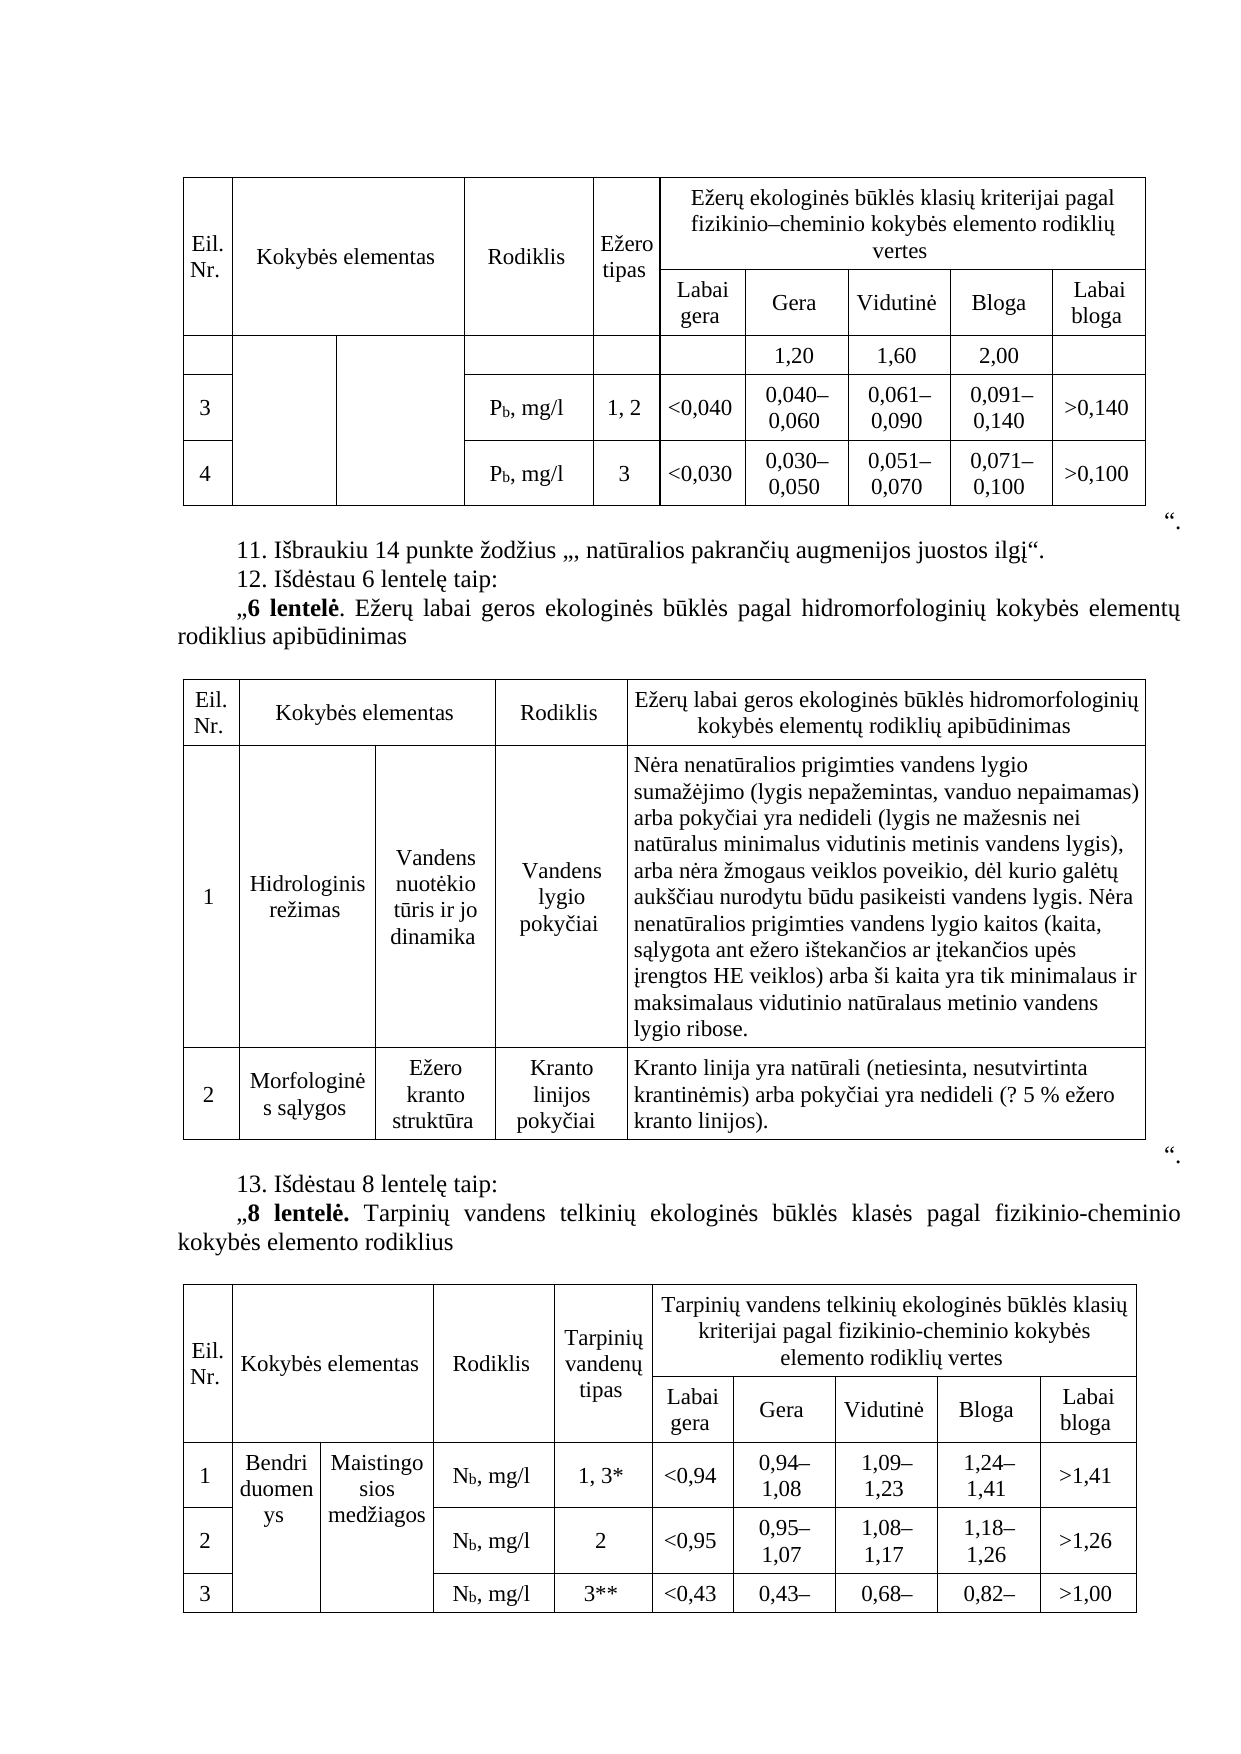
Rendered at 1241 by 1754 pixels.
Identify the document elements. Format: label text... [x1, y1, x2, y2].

table_cell 1, 3* [555, 1443, 652, 1507]
table_cell Vidutinė [849, 270, 950, 335]
table_header Ežero tipas [594, 178, 659, 335]
table_header Kokybės elementas [233, 1285, 433, 1442]
table_cell 0,82– [938, 1574, 1040, 1612]
text 13. Išdėstau 8 lentelę taip: [177, 1169, 1181, 1198]
text “. [177, 506, 1181, 535]
table_cell 4 [184, 441, 232, 505]
table_cell [184, 336, 232, 374]
table_cell >1,26 [1041, 1508, 1136, 1573]
table_cell 1,09–1,23 [836, 1443, 937, 1507]
table_cell 0,051–0,070 [849, 441, 950, 505]
table_header Ežerų labai geros ekologinės būklės hidromorfologinių kokybės elementų rodiklių apibūdinimas [628, 680, 1145, 744]
table_cell <0,030 [661, 441, 745, 505]
table_cell Labai bloga [1053, 270, 1145, 335]
table_cell Nb, mg/l [434, 1508, 554, 1573]
table_cell [337, 336, 464, 505]
table_cell <0,95 [653, 1508, 733, 1573]
table_cell Vandens nuotėkio tūris ir jo dinamika [376, 746, 495, 1047]
table_cell [1053, 336, 1145, 374]
table_cell 0,95–1,07 [734, 1508, 835, 1573]
table_cell 1,60 [849, 336, 950, 374]
table_header Eil. Nr. [184, 680, 239, 744]
text „8 lentelė. Tarpinių vandens telkinių ekologinės būklės klasės pagal fizikinio-cheminio kokybės elemento rodiklius [177, 1198, 1181, 1255]
table_cell Kranto linijos pokyčiai [496, 1048, 627, 1139]
table_cell 1,24–1,41 [938, 1443, 1040, 1507]
table_cell 1 [184, 1443, 232, 1507]
table_header Eil. Nr. [184, 178, 232, 335]
table_header Eil. Nr. [184, 1285, 232, 1442]
table_cell <0,43 [653, 1574, 733, 1612]
table_header Kokybės elementas [240, 680, 495, 744]
table_header Tarpinių vandens telkinių ekologinės būklės klasių kriterijai pagal fizikinio-cheminio kokybės elemento rodiklių vertes [653, 1285, 1136, 1376]
text „6 lentelė. Ežerų labai geros ekologinės būklės pagal hidromorfologinių kokybės elementų rodiklius apibūdinimas [177, 593, 1181, 650]
table_cell 0,030–0,050 [746, 441, 848, 505]
table_cell 0,68– [836, 1574, 937, 1612]
table_cell 1 [184, 746, 239, 1047]
text 11. Išbraukiu 14 punkte žodžius „, natūralios pakrančių augmenijos juostos ilgį“. [177, 535, 1181, 564]
table_cell [594, 336, 659, 374]
table_cell 2,00 [951, 336, 1052, 374]
table_cell [661, 336, 745, 374]
table_header Ežerų ekologinės būklės klasių kriterijai pagal fizikinio–cheminio kokybės elemento rodiklių vertes [661, 178, 1145, 269]
table_cell >1,41 [1041, 1443, 1136, 1507]
table_cell Vandens lygio pokyčiai [496, 746, 627, 1047]
table_cell >0,100 [1053, 441, 1145, 505]
table_cell Bloga [951, 270, 1052, 335]
table_cell 3** [555, 1574, 652, 1612]
table_cell Labai gera [653, 1377, 733, 1442]
table_header Rodiklis [465, 178, 593, 335]
table_cell Kranto linija yra natūrali (netiesinta, nesutvirtinta krantinėmis) arba pokyčiai yra nedideli (?<= 5 % ežero kranto linijos). [628, 1048, 1145, 1139]
table_cell 3 [184, 375, 232, 440]
table_cell Bendri duomenys [233, 1443, 320, 1612]
table_cell [233, 336, 336, 505]
text “. [177, 1140, 1181, 1169]
table_cell 0,040–0,060 [746, 375, 848, 440]
table_cell 1, 2 [594, 375, 659, 440]
table_cell Gera [734, 1377, 835, 1442]
table_cell Pb, mg/l [465, 441, 593, 505]
table_cell >1,00 [1041, 1574, 1136, 1612]
table_cell <0,040 [661, 375, 745, 440]
table_cell 1,18–1,26 [938, 1508, 1040, 1573]
table_cell 0,43– [734, 1574, 835, 1612]
table_cell Nėra nenatūralios prigimties vandens lygio sumažėjimo (lygis nepažemintas, vanduo nepaimamas) arba pokyčiai yra nedideli (lygis ne mažesnis nei natūralus minimalus vidutinis metinis vandens lygis), arba nėra žmogaus veiklos poveikio, dėl kurio galėtų aukščiau nurodytu būdu pasikeisti vandens lygis. Nėra nenatūralios prigimties vandens lygio kaitos (kaita, sąlygota ant ežero ištekančios ar įtekančios upės įrengtos HE veiklos) arba ši kaita yra tik minimalaus ir maksimalaus vidutinio natūralaus metinio vandens lygio ribose. [628, 746, 1145, 1047]
table_header Rodiklis [496, 680, 627, 744]
table_cell Morfologinės sąlygos [240, 1048, 375, 1139]
table_cell 3 [184, 1574, 232, 1612]
table_cell 2 [184, 1048, 239, 1139]
table_header Rodiklis [434, 1285, 554, 1442]
table_cell 1,20 [746, 336, 848, 374]
table_cell Hidrologinis režimas [240, 746, 375, 1047]
table_cell 0,94–1,08 [734, 1443, 835, 1507]
table_cell 2 [555, 1508, 652, 1573]
table_cell Maistingosios medžiagos [321, 1443, 433, 1612]
table_cell Labai bloga [1041, 1377, 1136, 1442]
table_cell Bloga [938, 1377, 1040, 1442]
table_cell Vidutinė [836, 1377, 937, 1442]
table_cell Nb, mg/l [434, 1443, 554, 1507]
table_cell 0,071–0,100 [951, 441, 1052, 505]
table_header Kokybės elementas [233, 178, 464, 335]
table_cell Labai gera [661, 270, 745, 335]
table_cell [465, 336, 593, 374]
table_header Tarpinių vandenų tipas [555, 1285, 652, 1442]
table_cell 2 [184, 1508, 232, 1573]
table_cell Gera [746, 270, 848, 335]
table_cell 0,091–0,140 [951, 375, 1052, 440]
table_cell >0,140 [1053, 375, 1145, 440]
table_cell Ežero kranto struktūra [376, 1048, 495, 1139]
table_cell 1,08–1,17 [836, 1508, 937, 1573]
table_cell 0,061–0,090 [849, 375, 950, 440]
table_cell Nb, mg/l [434, 1574, 554, 1612]
table_cell 3 [594, 441, 659, 505]
table_cell <0,94 [653, 1443, 733, 1507]
text 12. Išdėstau 6 lentelę taip: [177, 564, 1181, 593]
table_cell Pb, mg/l [465, 375, 593, 440]
